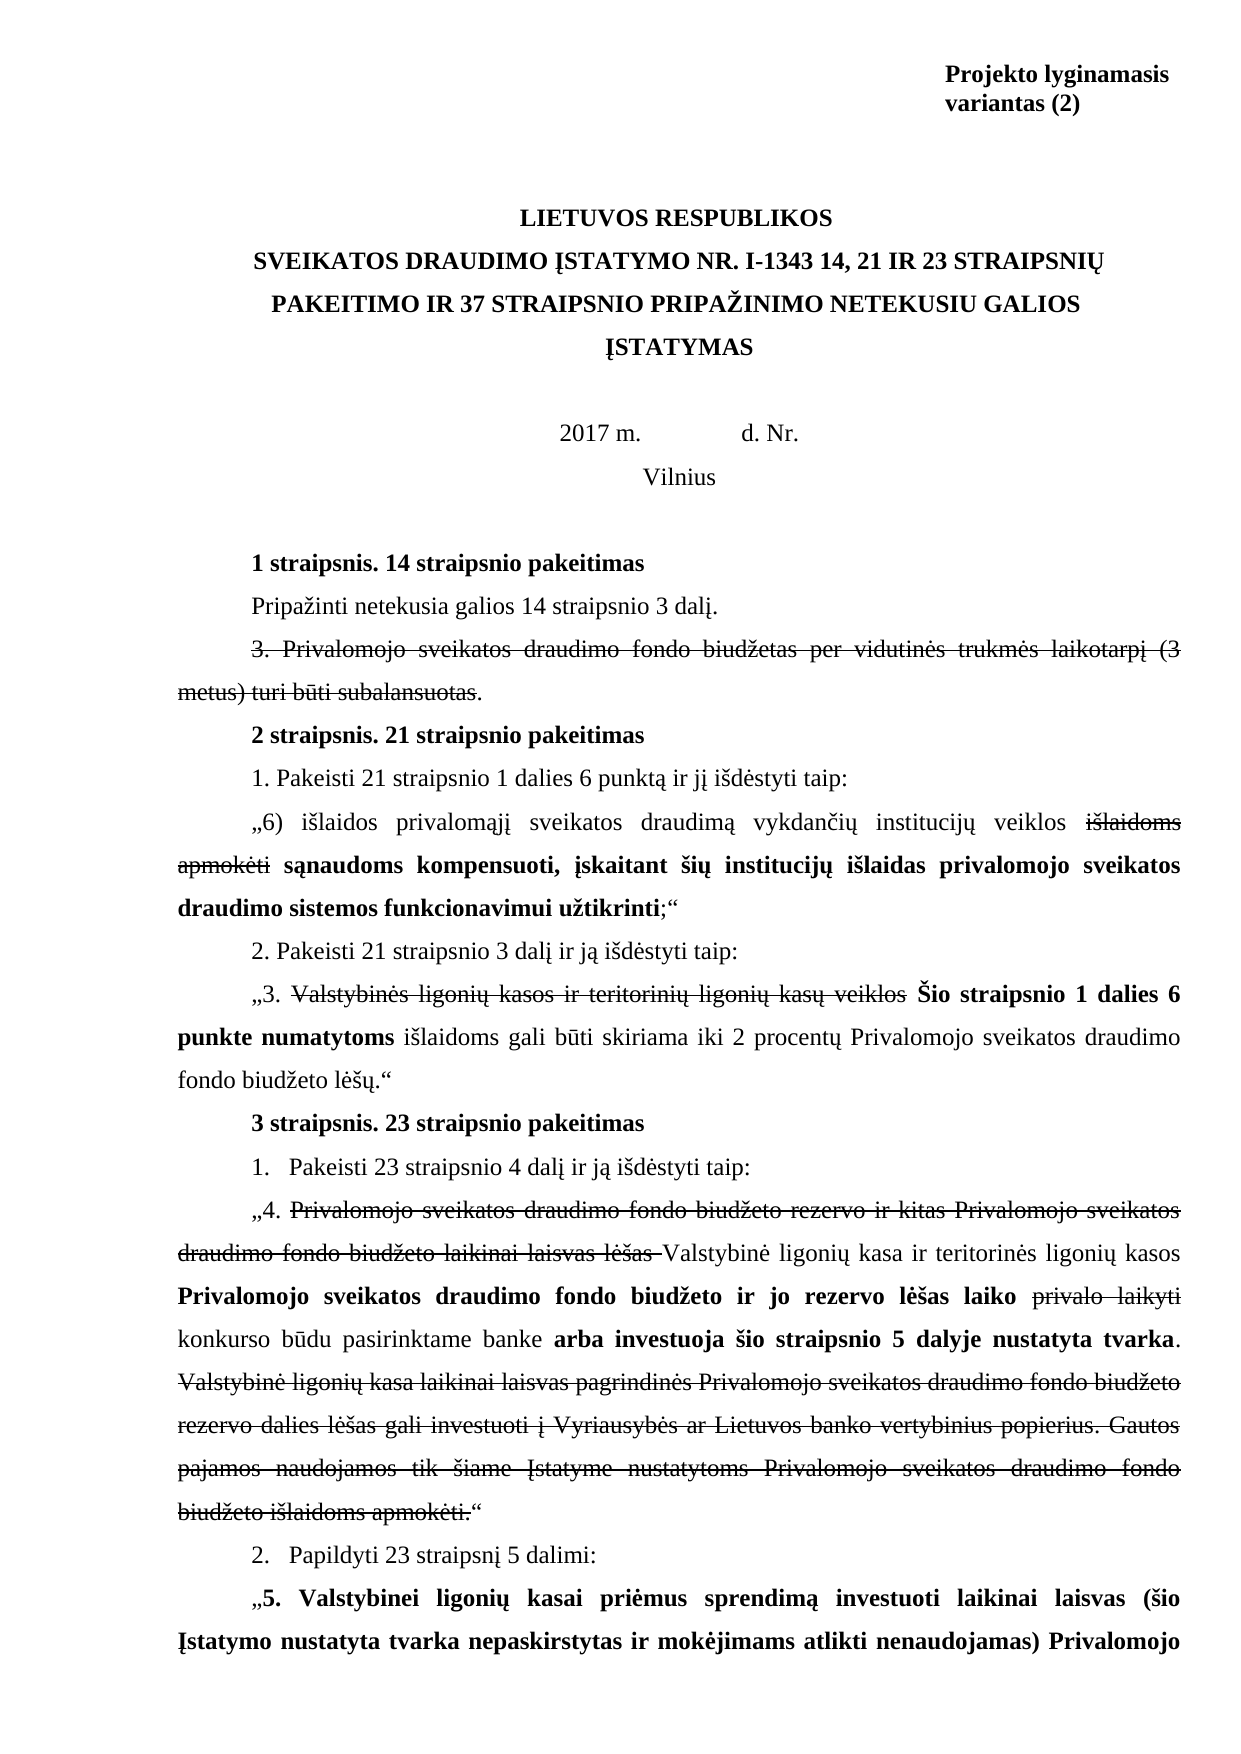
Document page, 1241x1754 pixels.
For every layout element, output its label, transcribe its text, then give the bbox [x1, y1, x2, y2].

text SVEIKATOS DRAUDIMO ĮSTATYMO NR. I-1343 14, 21 IR 23 STRAIPSNIŲ PAKEITIMO IR 37 STRAIPSNIO PRIPAŽINIMO NETEKUSIU GALIOS [177, 246, 1181, 318]
text 2. Pakeisti 21 straipsnio 3 dalį ir ją išdėstyti taip: [177, 936, 1181, 965]
text Vilnius [177, 462, 1181, 490]
text 2017 m. d. Nr. [177, 418, 1181, 447]
text „4. Privalomojo sveikatos draudimo fondo biudžeto rezervo ir kitas Privalomojo sveikatos draudimo fondo biudžeto laikinai laisvas lėšas Valstybinė ligonių kasa ir teritorinės ligonių kasos Privalomojo sveikatos draudimo fondo biudžeto ir jo rezervo lėšas laiko privalo laikyti konkurso būdu pasirinktame banke arba investuoja šio straipsnio 5 dalyje nustatyta tvarka. Valstybinė ligonių kasa laikinai laisvas pagrindinės Privalomojo sveikatos draudimo fondo biudžeto rezervo dalies lėšas gali investuoti į Vyriausybės ar Lietuvos banko vertybinius popierius. Gautos pajamos naudojamos tik šiame Įstatyme nustatytoms Privalomojo sveikatos draudimo fondo biudžeto išlaidoms apmokėti.“ [177, 1384, 1181, 1469]
list Papildyti 23 straipsnį 5 dalimi: [251, 1540, 1181, 1568]
text „5. Valstybinei ligonių kasai priėmus sprendimą investuoti laikinai laisvas (šio Įstatymo nustatyta tvarka nepaskirstytas ir mokėjimams atlikti nenaudojamas) Privalomojo [177, 1583, 1181, 1655]
text 1 straipsnis. 14 straipsnio pakeitimas [177, 548, 1181, 577]
text 1. Pakeisti 21 straipsnio 1 dalies 6 punktą ir jį išdėstyti taip: [177, 763, 1181, 792]
text LIETUVOS RESPUBLIKOS [177, 203, 1181, 232]
text „4. Privalomojo sveikatos draudimo fondo biudžeto rezervo ir kitas Privalomojo sveikatos draudimo fondo biudžeto laikinai laisvas lėšas Valstybinė ligonių kasa ir teritorinės ligonių kasos Privalomojo sveikatos draudimo fondo biudžeto ir jo rezervo lėšas laiko privalo laikyti konkurso būdu pasirinktame banke arba investuoja šio straipsnio 5 dalyje nustatyta tvarka. Valstybinė ligonių kasa laikinai laisvas pagrindinės Privalomojo sveikatos draudimo fondo biudžeto rezervo dalies lėšas gali investuoti į Vyriausybės ar Lietuvos banko vertybinius popierius. Gautos pajamos naudojamos tik šiame Įstatyme nustatytoms Privalomojo sveikatos draudimo fondo biudžeto išlaidoms apmokėti.“ [177, 1195, 1181, 1383]
text 3 straipsnis. 23 straipsnio pakeitimas [177, 1108, 1181, 1137]
text „6) išlaidos privalomąjį sveikatos draudimą vykdančių institucijų veiklos išlaidoms apmokėti sąnaudoms kompensuoti, įskaitant šių institucijų išlaidas privalomojo sveikatos draudimo sistemos funkcionavimui užtikrinti;“ [177, 807, 1181, 922]
text Projekto lyginamasis variantas (2) [945, 59, 1181, 117]
text „4. Privalomojo sveikatos draudimo fondo biudžeto rezervo ir kitas Privalomojo sveikatos draudimo fondo biudžeto laikinai laisvas lėšas Valstybinė ligonių kasa ir teritorinės ligonių kasos Privalomojo sveikatos draudimo fondo biudžeto ir jo rezervo lėšas laiko privalo laikyti konkurso būdu pasirinktame banke arba investuoja šio straipsnio 5 dalyje nustatyta tvarka. Valstybinė ligonių kasa laikinai laisvas pagrindinės Privalomojo sveikatos draudimo fondo biudžeto rezervo dalies lėšas gali investuoti į Vyriausybės ar Lietuvos banko vertybinius popierius. Gautos pajamos naudojamos tik šiame Įstatyme nustatytoms Privalomojo sveikatos draudimo fondo biudžeto išlaidoms apmokėti.“ [177, 1470, 1181, 1525]
list Pakeisti 23 straipsnio 4 dalį ir ją išdėstyti taip: [251, 1152, 1181, 1180]
text „3. Valstybinės ligonių kasos ir teritorinių ligonių kasų veiklos Šio straipsnio 1 dalies 6 punkte numatytoms išlaidoms gali būti skiriama iki 2 procentų Privalomojo sveikatos draudimo fondo biudžeto lėšų.“ [177, 979, 1181, 1094]
text Pripažinti netekusia galios 14 straipsnio 3 dalį. [177, 591, 1181, 620]
text 3. Privalomojo sveikatos draudimo fondo biudžetas per vidutinės trukmės laikotarpį (3 metus) turi būti subalansuotas. [177, 634, 1181, 706]
text ĮSTATYMAS [177, 332, 1181, 361]
text 2 straipsnis. 21 straipsnio pakeitimas [177, 720, 1181, 749]
